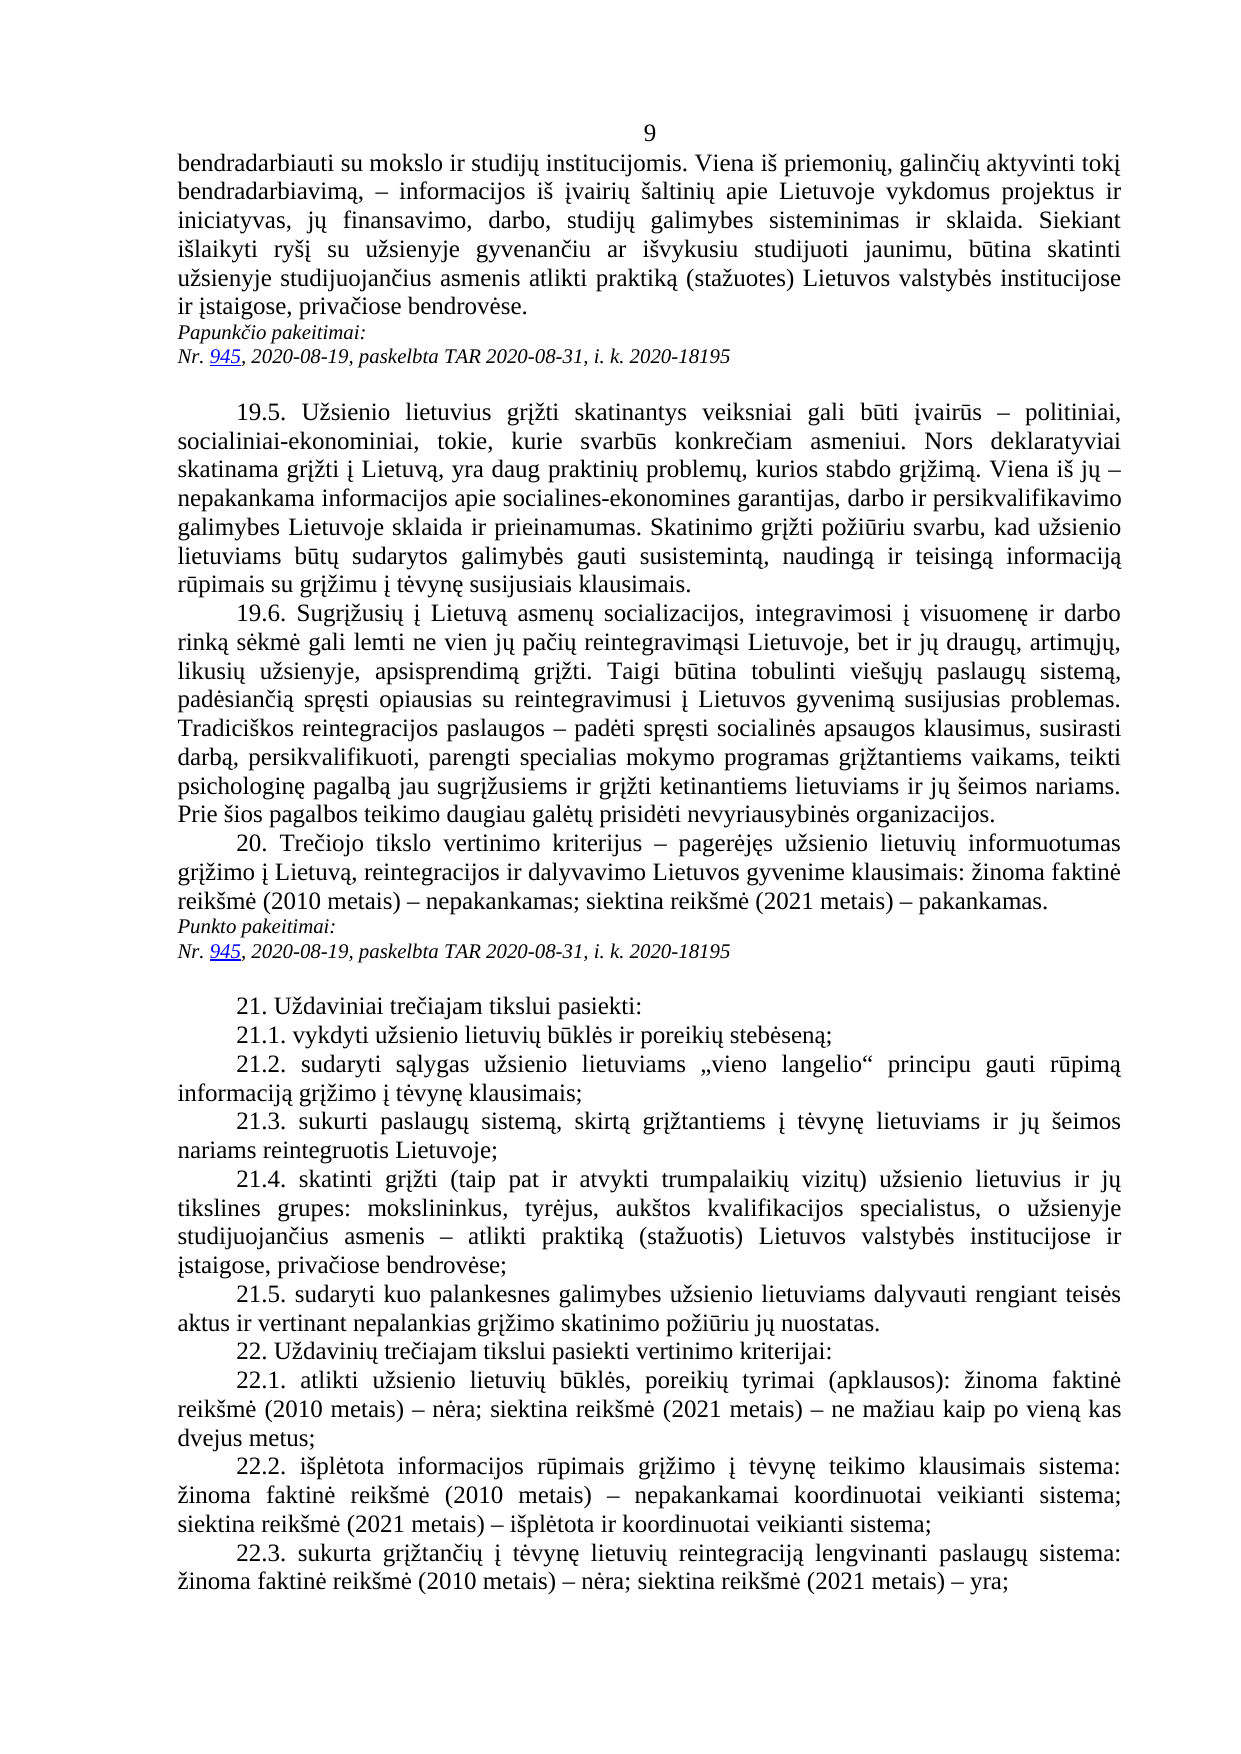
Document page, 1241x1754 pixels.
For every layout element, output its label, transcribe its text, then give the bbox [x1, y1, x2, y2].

text Nr. 945, 2020-08-19, paskelbta TAR 2020-08-31, i. k. 2020-18195 [177, 938, 1122, 963]
text Papunkčio pakeitimai: [177, 320, 1122, 344]
text 19.5. Užsienio lietuvius grįžti skatinantys veiksniai gali būti įvairūs – politiniai, socialiniai-ekonominiai, tokie, kurie svarbūs konkrečiam asmeniui. Nors deklaratyviai skatinama grįžti į Lietuvą, yra daug praktinių problemų, kurios stabdo grįžimą. Viena iš jų – nepakankama informacijos apie socialines-ekonomines garantijas, darbo ir persikvalifikavimo galimybes Lietuvoje sklaida ir prieinamumas. Skatinimo grįžti požiūriu svarbu, kad užsienio lietuviams būtų sudarytos galimybės gauti susistemintą, naudingą ir teisingą informaciją rūpimais su grįžimu į tėvynę susijusiais klausimais. [177, 397, 1122, 598]
text 20. Trečiojo tikslo vertinimo kriterijus – pagerėjęs užsienio lietuvių informuotumas grįžimo į Lietuvą, reintegracijos ir dalyvavimo Lietuvos gyvenime klausimais: žinoma faktinė reikšmė (2010 metais) – nepakankamas; siektina reikšmė (2021 metais) – pakankamas. [177, 828, 1122, 914]
text 21.4. skatinti grįžti (taip pat ir atvykti trumpalaikių vizitų) užsienio lietuvius ir jų tikslines grupes: mokslininkus, tyrėjus, aukštos kvalifikacijos specialistus, o užsienyje studijuojančius asmenis – atlikti praktiką (stažuotis) Lietuvos valstybės institucijose ir įstaigose, privačiose bendrovėse; [177, 1164, 1122, 1279]
text 21.2. sudaryti sąlygas užsienio lietuviams „vieno langelio“ principu gauti rūpimą informaciją grįžimo į tėvynę klausimais; [177, 1049, 1122, 1106]
text 21.1. vykdyti užsienio lietuvių būklės ir poreikių stebėseną; [177, 1020, 1122, 1049]
text 21. Uždaviniai trečiajam tikslui pasiekti: [177, 991, 1122, 1020]
text 19.6. Sugrįžusių į Lietuvą asmenų socializacijos, integravimosi į visuomenę ir darbo rinką sėkmė gali lemti ne vien jų pačių reintegravimąsi Lietuvoje, bet ir jų draugų, artimųjų, likusių užsienyje, apsisprendimą grįžti. Taigi būtina tobulinti viešųjų paslaugų sistemą, padėsiančią spręsti opiausias su reintegravimusi į Lietuvos gyvenimą susijusias problemas. Tradiciškos reintegracijos paslaugos – padėti spręsti socialinės apsaugos klausimus, susirasti darbą, persikvalifikuoti, parengti specialias mokymo programas grįžtantiems vaikams, teikti psichologinę pagalbą jau sugrįžusiems ir grįžti ketinantiems lietuviams ir jų šeimos nariams. Prie šios pagalbos teikimo daugiau galėtų prisidėti nevyriausybinės organizacijos. [177, 598, 1122, 828]
text Nr. 945, 2020-08-19, paskelbta TAR 2020-08-31, i. k. 2020-18195 [177, 344, 1122, 368]
text 22.3. sukurta grįžtančių į tėvynę lietuvių reintegraciją lengvinanti paslaugų sistema: žinoma faktinė reikšmė (2010 metais) – nėra; siektina reikšmė (2021 metais) – yra; [177, 1538, 1122, 1595]
text 22.1. atlikti užsienio lietuvių būklės, poreikių tyrimai (apklausos): žinoma faktinė reikšmė (2010 metais) – nėra; siektina reikšmė (2021 metais) – ne mažiau kaip po vieną kas dvejus metus; [177, 1365, 1122, 1451]
text bendradarbiauti su mokslo ir studijų institucijomis. Viena iš priemonių, galinčių aktyvinti tokį bendradarbiavimą, – informacijos iš įvairių šaltinių apie Lietuvoje vykdomus projektus ir iniciatyvas, jų finansavimo, darbo, studijų galimybes sisteminimas ir sklaida. Siekiant išlaikyti ryšį su užsienyje gyvenančiu ar išvykusiu studijuoti jaunimu, būtina skatinti užsienyje studijuojančius asmenis atlikti praktiką (stažuotes) Lietuvos valstybės institucijose ir įstaigose, privačiose bendrovėse. [177, 148, 1122, 320]
text 22.2. išplėtota informacijos rūpimais grįžimo į tėvynę teikimo klausimais sistema: žinoma faktinė reikšmė (2010 metais) – nepakankamai koordinuotai veikianti sistema; siektina reikšmė (2021 metais) – išplėtota ir koordinuotai veikianti sistema; [177, 1451, 1122, 1538]
text 21.5. sudaryti kuo palankesnes galimybes užsienio lietuviams dalyvauti rengiant teisės aktus ir vertinant nepalankias grįžimo skatinimo požiūriu jų nuostatas. [177, 1279, 1122, 1336]
text Punkto pakeitimai: [177, 914, 1122, 938]
text 21.3. sukurti paslaugų sistemą, skirtą grįžtantiems į tėvynę lietuviams ir jų šeimos nariams reintegruotis Lietuvoje; [177, 1106, 1122, 1164]
text 22. Uždavinių trečiajam tikslui pasiekti vertinimo kriterijai: [177, 1336, 1122, 1365]
